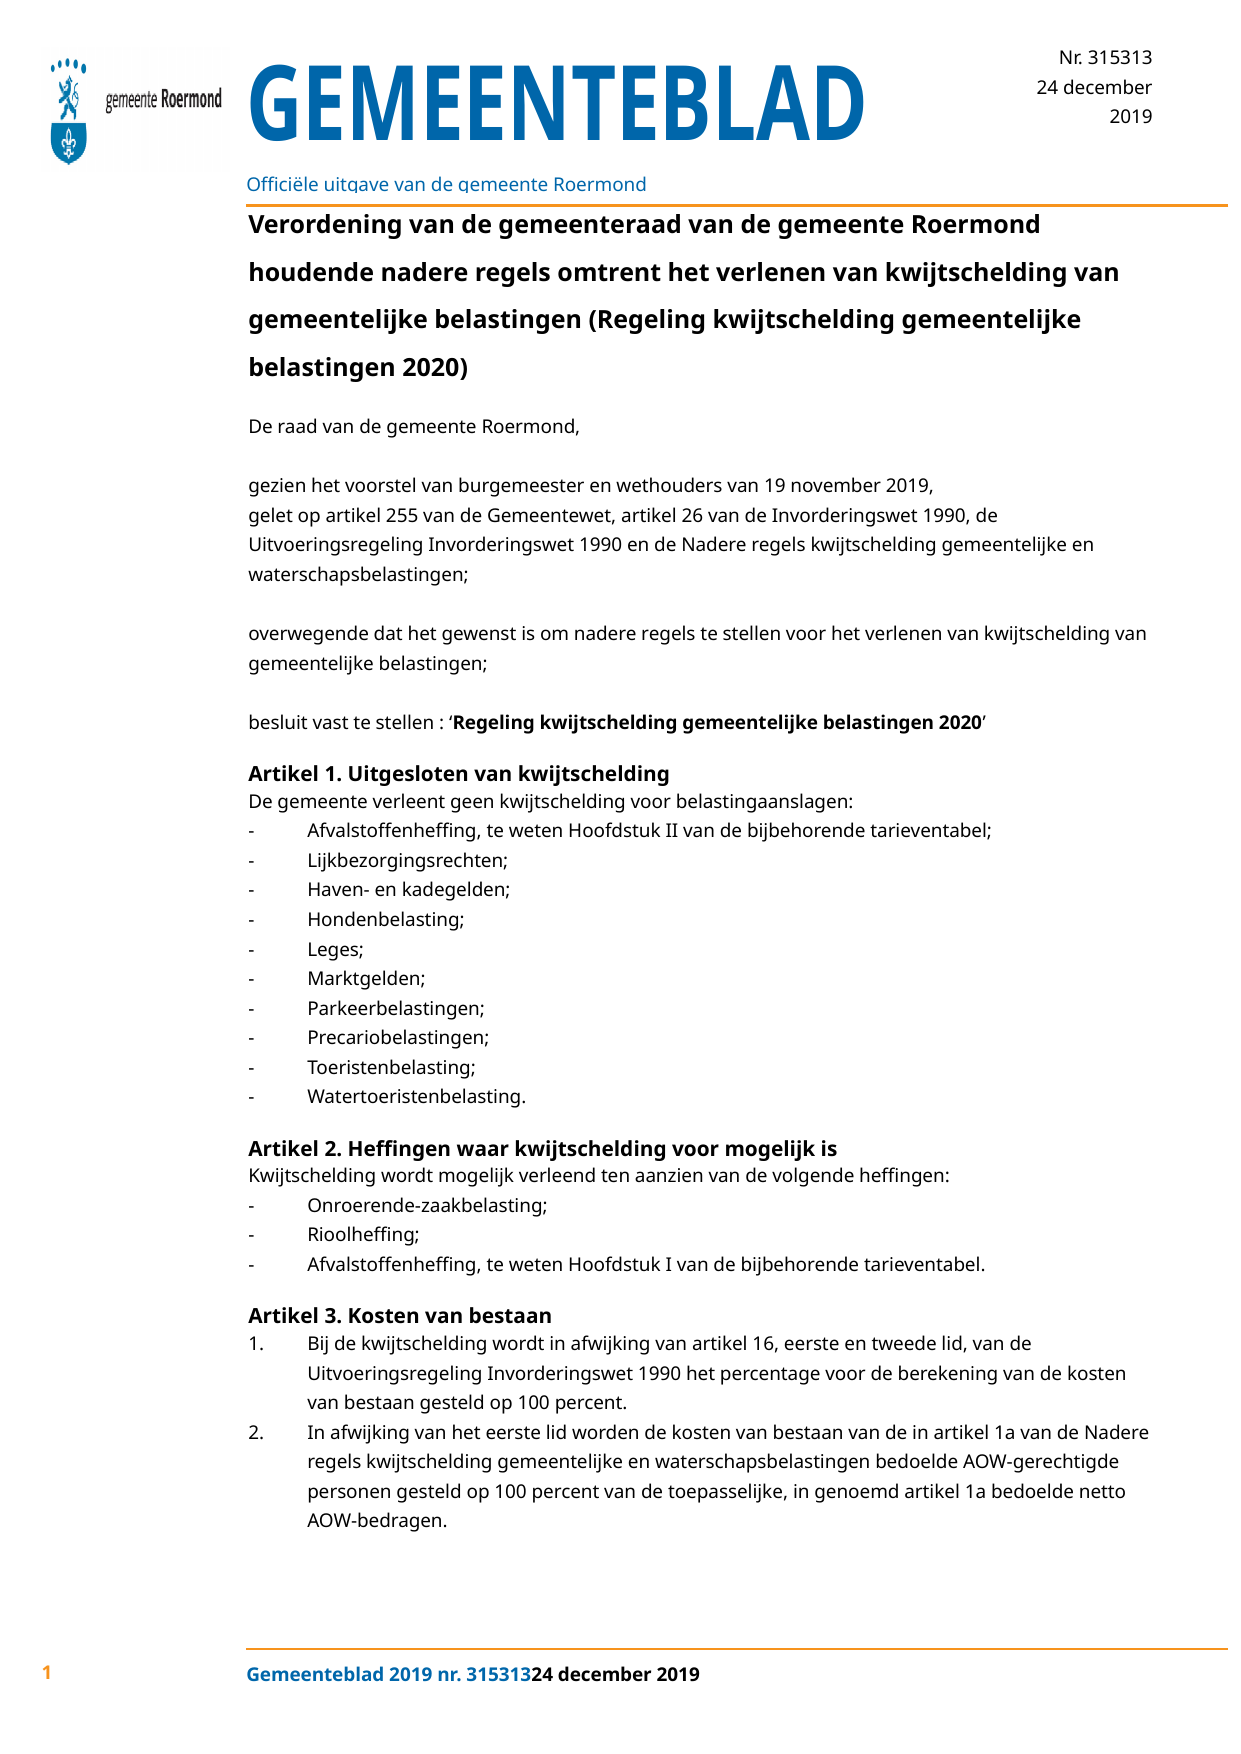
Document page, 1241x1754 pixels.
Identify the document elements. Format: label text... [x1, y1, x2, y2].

text gezien het voorstel van burgemeester en wethouders van 19 november 2019, [248, 472, 1152, 498]
text besluit vast te stellen : ‘Regeling kwijtschelding gemeentelijke belastingen 2020’ [248, 709, 1152, 735]
list Afvalstoffenheffing, te weten Hoofdstuk I van de bijbehorende tarieventabel. [248, 1251, 1152, 1277]
text Artikel 3. Kosten van bestaan [248, 1302, 1152, 1330]
text gelet op artikel 255 van de Gemeentewet, artikel 26 van de Invorderingswet 1990, de Uitvoeringsregeling Invorderingswet 1990 en de Nadere regels kwijtschelding gemeentelijke en waterschapsbelastingen; [248, 502, 1152, 587]
list Precariobelastingen; [248, 1024, 1152, 1050]
list Watertoeristenbelasting. [248, 1084, 1152, 1109]
list Rioolheffing; [248, 1222, 1152, 1247]
list Leges; [248, 936, 1152, 961]
text Artikel 2. Heffingen waar kwijtschelding voor mogelijk is [248, 1134, 1152, 1162]
list Marktgelden; [248, 965, 1152, 991]
list Haven- en kadegelden; [248, 877, 1152, 902]
list Lijkbezorgingsrechten; [248, 847, 1152, 873]
list Hondenbelasting; [248, 906, 1152, 932]
list In afwijking van het eerste lid worden de kosten van bestaan van de in artikel 1a van de Nadere regels kwijtschelding gemeentelijke en waterschapsbelastingen bedoelde AOW-gerechtigde personen gesteld op 100 percent van de toepasselijke, in genoemd artikel 1a bedoelde netto AOW-bedragen. [248, 1419, 1152, 1533]
picture [41, 47, 231, 172]
text overwegende dat het gewenst is om nadere regels te stellen voor het verlenen van kwijtschelding van gemeentelijke belastingen; [248, 620, 1152, 676]
text De gemeente verleent geen kwijtschelding voor belastingaanslagen: [248, 788, 1152, 813]
list Toeristenbelasting; [248, 1054, 1152, 1080]
list Parkeerbelastingen; [248, 995, 1152, 1021]
list Afvalstoffenheffing, te weten Hoofdstuk II van de bijbehorende tarieventabel; [248, 817, 1152, 843]
text Artikel 1. Uitgesloten van kwijtschelding [248, 759, 1152, 788]
text Kwijtschelding wordt mogelijk verleend ten aanzien van de volgende heffingen: [248, 1162, 1152, 1188]
text Verordening van de gemeenteraad van de gemeente Roermond houdende nadere regels omtrent het verlenen van kwijtschelding van gemeentelijke belastingen (Regeling kwijtschelding gemeentelijke belastingen 2020) [248, 207, 1152, 384]
list Onroerende-zaakbelasting; [248, 1192, 1152, 1218]
text De raad van de gemeente Roermond, [248, 413, 1152, 439]
list Bij de kwijtschelding wordt in afwijking van artikel 16, eerste en tweede lid, van de Uitvoeringsregeling Invorderingswet 1990 het percentage voor de berekening van de kosten van bestaan gesteld op 100 percent. [248, 1330, 1152, 1415]
